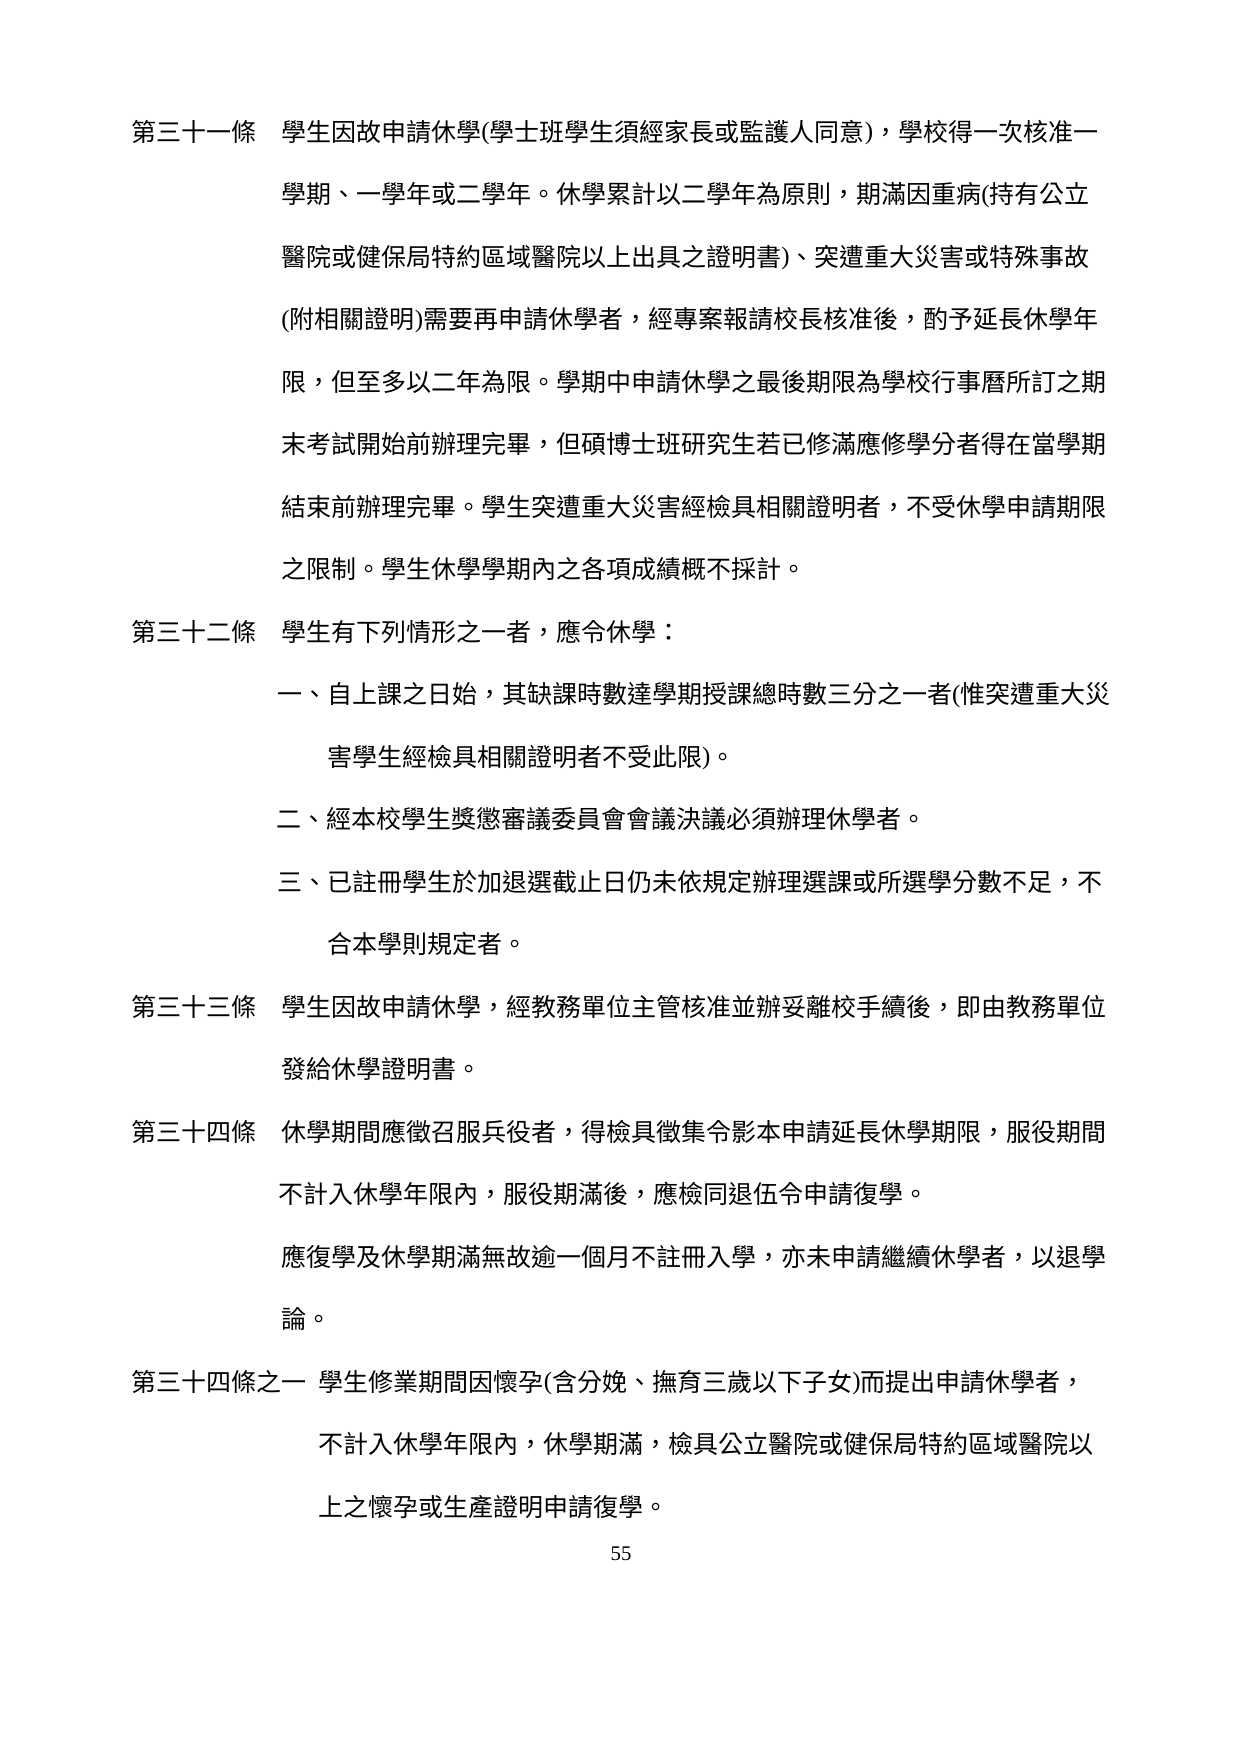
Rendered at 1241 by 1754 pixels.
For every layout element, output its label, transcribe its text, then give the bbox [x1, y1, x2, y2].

text 一、自上課之日始，其缺課時數達學期授課總時數三分之一者(惟突遭重大災害學生經檢具相關證明者不受此限)。 [277, 651, 1110, 776]
text 二、經本校學生獎懲審議委員會會議決議必須辦理休學者。 [131, 776, 1110, 839]
text 應復學及休學期滿無故逾一個月不註冊入學，亦未申請繼續休學者，以退學論。 [281, 1214, 1110, 1339]
text 第三十二條 學生有下列情形之一者，應令休學： [131, 589, 1110, 651]
text 第三十一條 學生因故申請休學(學士班學生須經家長或監護人同意)，學校得一次核准一學期、一學年或二學年。休學累計以二學年為原則，期滿因重病(持有公立醫院或健保局特約區域醫院以上出具之證明書)、突遭重大災害或特殊事故(附相關證明)需要再申請休學者，經專案報請校長核准後，酌予延長休學年限，但至多以二年為限。學期中申請休學之最後期限為學校行事曆所訂之期末考試開始前辦理完畢，但碩博士班研究生若已修滿應修學分者得在當學期結束前辦理完畢。學生突遭重大災害經檢具相關證明者，不受休學申請期限之限制。學生休學學期內之各項成績概不採計。 [131, 89, 1110, 589]
text 第三十四條之一 學生修業期間因懷孕(含分娩、撫育三歲以下子女)而提出申請休學者，不計入休學年限內，休學期滿，檢具公立醫院或健保局特約區域醫院以上之懷孕或生產證明申請復學。 [131, 1339, 1110, 1526]
text 第三十四條 休學期間應徵召服兵役者，得檢具徵集令影本申請延長休學期限，服役期間不計入休學年限內，服役期滿後，應檢同退伍令申請復學。 [131, 1089, 1110, 1214]
text 第三十三條 學生因故申請休學，經教務單位主管核准並辦妥離校手續後，即由教務單位發給休學證明書。 [131, 964, 1110, 1089]
text 三、已註冊學生於加退選截止日仍未依規定辦理選課或所選學分數不足，不合本學則規定者。 [277, 839, 1110, 964]
